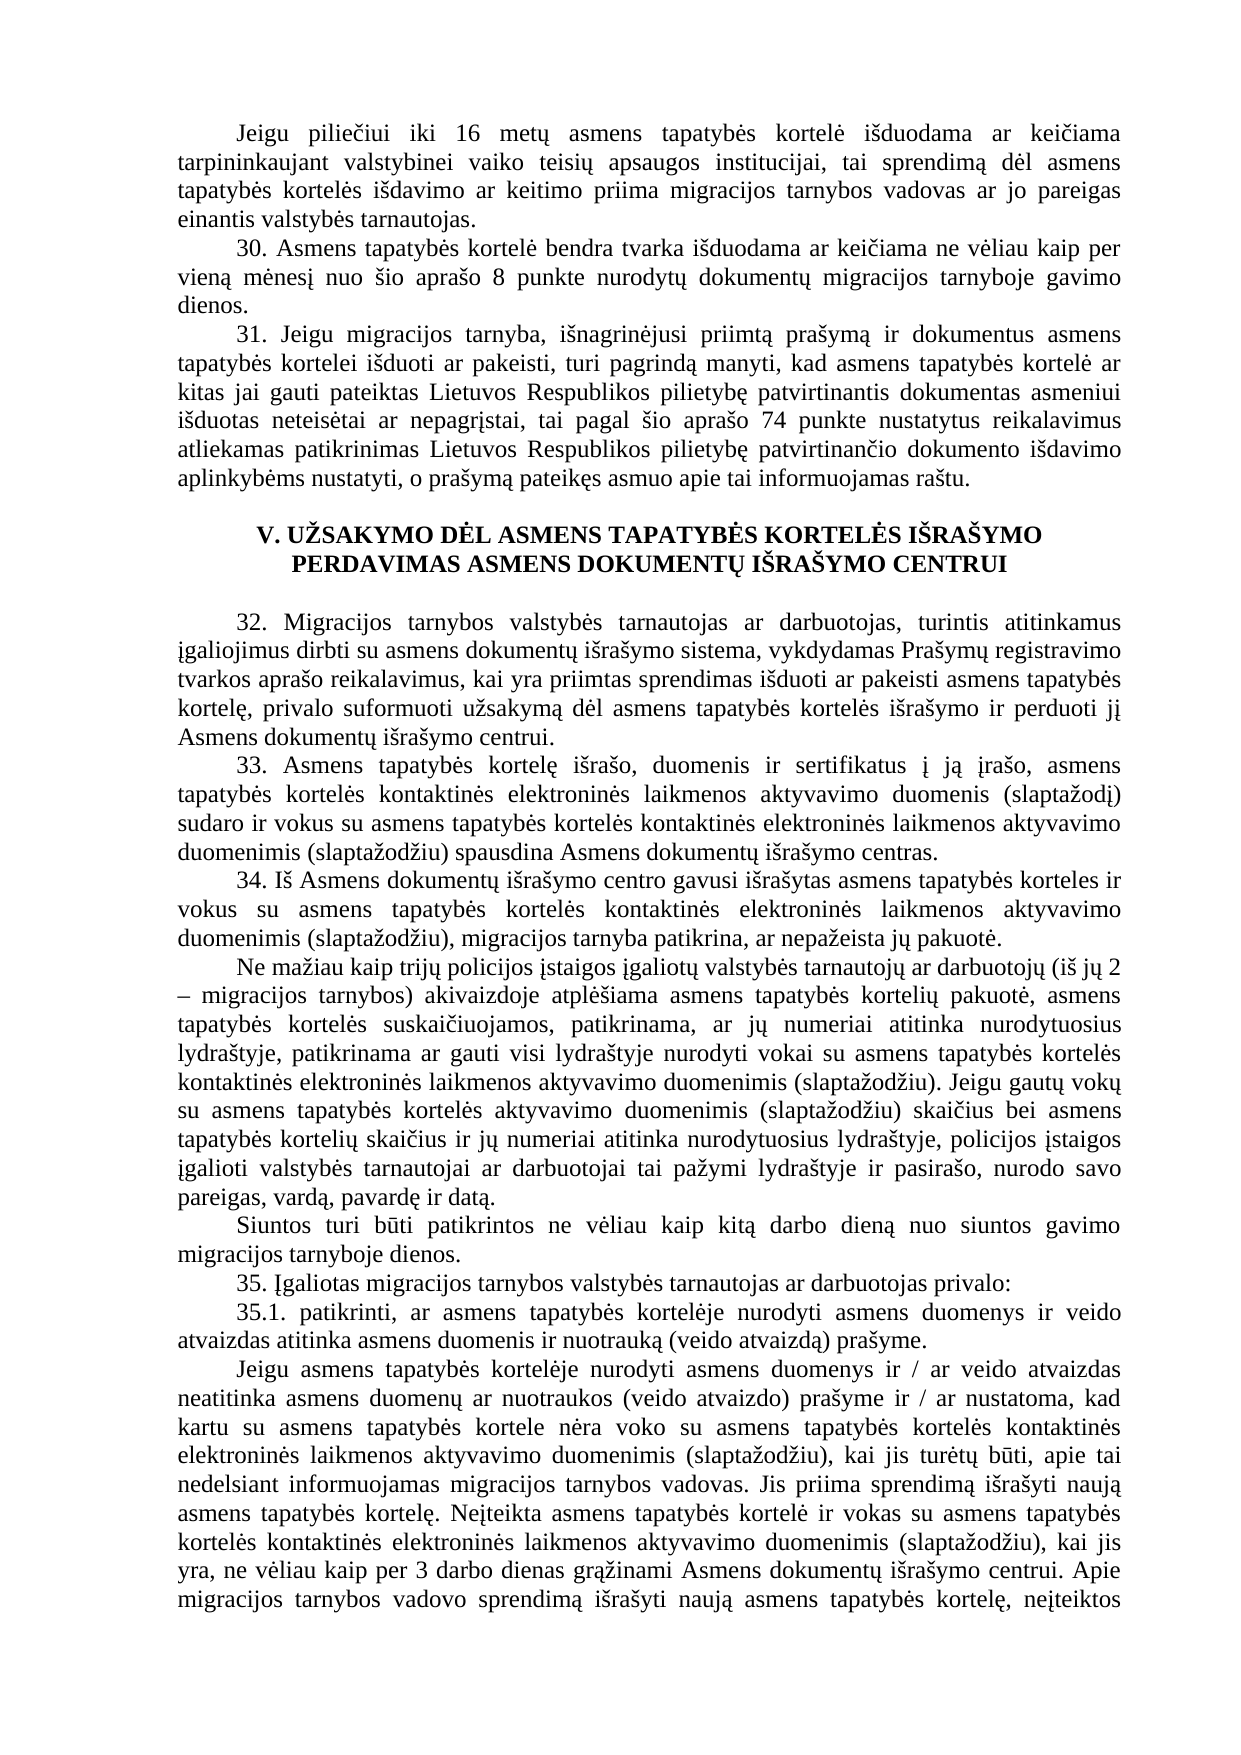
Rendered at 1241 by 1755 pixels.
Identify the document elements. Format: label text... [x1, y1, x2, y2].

text 35.1. patikrinti, ar asmens tapatybės kortelėje nurodyti asmens duomenys ir veido atvaizdas atitinka asmens duomenis ir nuotrauką (veido atvaizdą) prašyme. [177, 1297, 1122, 1354]
text 35. Įgaliotas migracijos tarnybos valstybės tarnautojas ar darbuotojas privalo: [177, 1268, 1122, 1297]
text Jeigu asmens tapatybės kortelėje nurodyti asmens duomenys ir / ar veido atvaizdas neatitinka asmens duomenų ar nuotraukos (veido atvaizdo) prašyme ir / ar nustatoma, kad kartu su asmens tapatybės kortele nėra voko su asmens tapatybės kortelės kontaktinės elektroninės laikmenos aktyvavimo duomenimis (slaptažodžiu), kai jis turėtų būti, apie tai nedelsiant informuojamas migracijos tarnybos vadovas. Jis priima sprendimą išrašyti naują asmens tapatybės kortelę. Neįteikta asmens tapatybės kortelė ir vokas su asmens tapatybės kortelės kontaktinės elektroninės laikmenos aktyvavimo duomenimis (slaptažodžiu), kai jis yra, ne vėliau kaip per 3 darbo dienas grąžinami Asmens dokumentų išrašymo centrui. Apie migracijos tarnybos vadovo sprendimą išrašyti naują asmens tapatybės kortelę, neįteiktos [177, 1354, 1122, 1613]
text 32. Migracijos tarnybos valstybės tarnautojas ar darbuotojas, turintis atitinkamus įgaliojimus dirbti su asmens dokumentų išrašymo sistema, vykdydamas Prašymų registravimo tvarkos aprašo reikalavimus, kai yra priimtas sprendimas išduoti ar pakeisti asmens tapatybės kortelę, privalo suformuoti užsakymą dėl asmens tapatybės kortelės išrašymo ir perduoti jį Asmens dokumentų išrašymo centrui. [177, 607, 1122, 751]
text 34. Iš Asmens dokumentų išrašymo centro gavusi išrašytas asmens tapatybės korteles ir vokus su asmens tapatybės kortelės kontaktinės elektroninės laikmenos aktyvavimo duomenimis (slaptažodžiu), migracijos tarnyba patikrina, ar nepažeista jų pakuotė. [177, 866, 1122, 952]
text 30. Asmens tapatybės kortelė bendra tvarka išduodama ar keičiama ne vėliau kaip per vieną mėnesį nuo šio aprašo 8 punkte nurodytų dokumentų migracijos tarnyboje gavimo dienos. [177, 233, 1122, 319]
text 33. Asmens tapatybės kortelę išrašo, duomenis ir sertifikatus į ją įrašo, asmens tapatybės kortelės kontaktinės elektroninės laikmenos aktyvavimo duomenis (slaptažodį) sudaro ir vokus su asmens tapatybės kortelės kontaktinės elektroninės laikmenos aktyvavimo duomenimis (slaptažodžiu) spausdina Asmens dokumentų išrašymo centras. [177, 751, 1122, 866]
text Siuntos turi būti patikrintos ne vėliau kaip kitą darbo dieną nuo siuntos gavimo migracijos tarnyboje dienos. [177, 1211, 1122, 1268]
text V. UŽSAKYMO DĖL ASMENS TAPATYBĖS KORTELĖS IŠRAŠYMO PERDAVIMAS ASMENS DOKUMENTŲ IŠRAŠYMO CENTRUI [177, 521, 1122, 578]
text 31. Jeigu migracijos tarnyba, išnagrinėjusi priimtą prašymą ir dokumentus asmens tapatybės kortelei išduoti ar pakeisti, turi pagrindą manyti, kad asmens tapatybės kortelė ar kitas jai gauti pateiktas Lietuvos Respublikos pilietybę patvirtinantis dokumentas asmeniui išduotas neteisėtai ar nepagrįstai, tai pagal šio aprašo 74 punkte nustatytus reikalavimus atliekamas patikrinimas Lietuvos Respublikos pilietybę patvirtinančio dokumento išdavimo aplinkybėms nustatyti, o prašymą pateikęs asmuo apie tai informuojamas raštu. [177, 319, 1122, 492]
text Ne mažiau kaip trijų policijos įstaigos įgaliotų valstybės tarnautojų ar darbuotojų (iš jų 2 – migracijos tarnybos) akivaizdoje atplėšiama asmens tapatybės kortelių pakuotė, asmens tapatybės kortelės suskaičiuojamos, patikrinama, ar jų numeriai atitinka nurodytuosius lydraštyje, patikrinama ar gauti visi lydraštyje nurodyti vokai su asmens tapatybės kortelės kontaktinės elektroninės laikmenos aktyvavimo duomenimis (slaptažodžiu). Jeigu gautų vokų su asmens tapatybės kortelės aktyvavimo duomenimis (slaptažodžiu) skaičius bei asmens tapatybės kortelių skaičius ir jų numeriai atitinka nurodytuosius lydraštyje, policijos įstaigos įgalioti valstybės tarnautojai ar darbuotojai tai pažymi lydraštyje ir pasirašo, nurodo savo pareigas, vardą, pavardę ir datą. [177, 952, 1122, 1211]
text Jeigu piliečiui iki 16 metų asmens tapatybės kortelė išduodama ar keičiama tarpininkaujant valstybinei vaiko teisių apsaugos institucijai, tai sprendimą dėl asmens tapatybės kortelės išdavimo ar keitimo priima migracijos tarnybos vadovas ar jo pareigas einantis valstybės tarnautojas. [177, 118, 1122, 233]
